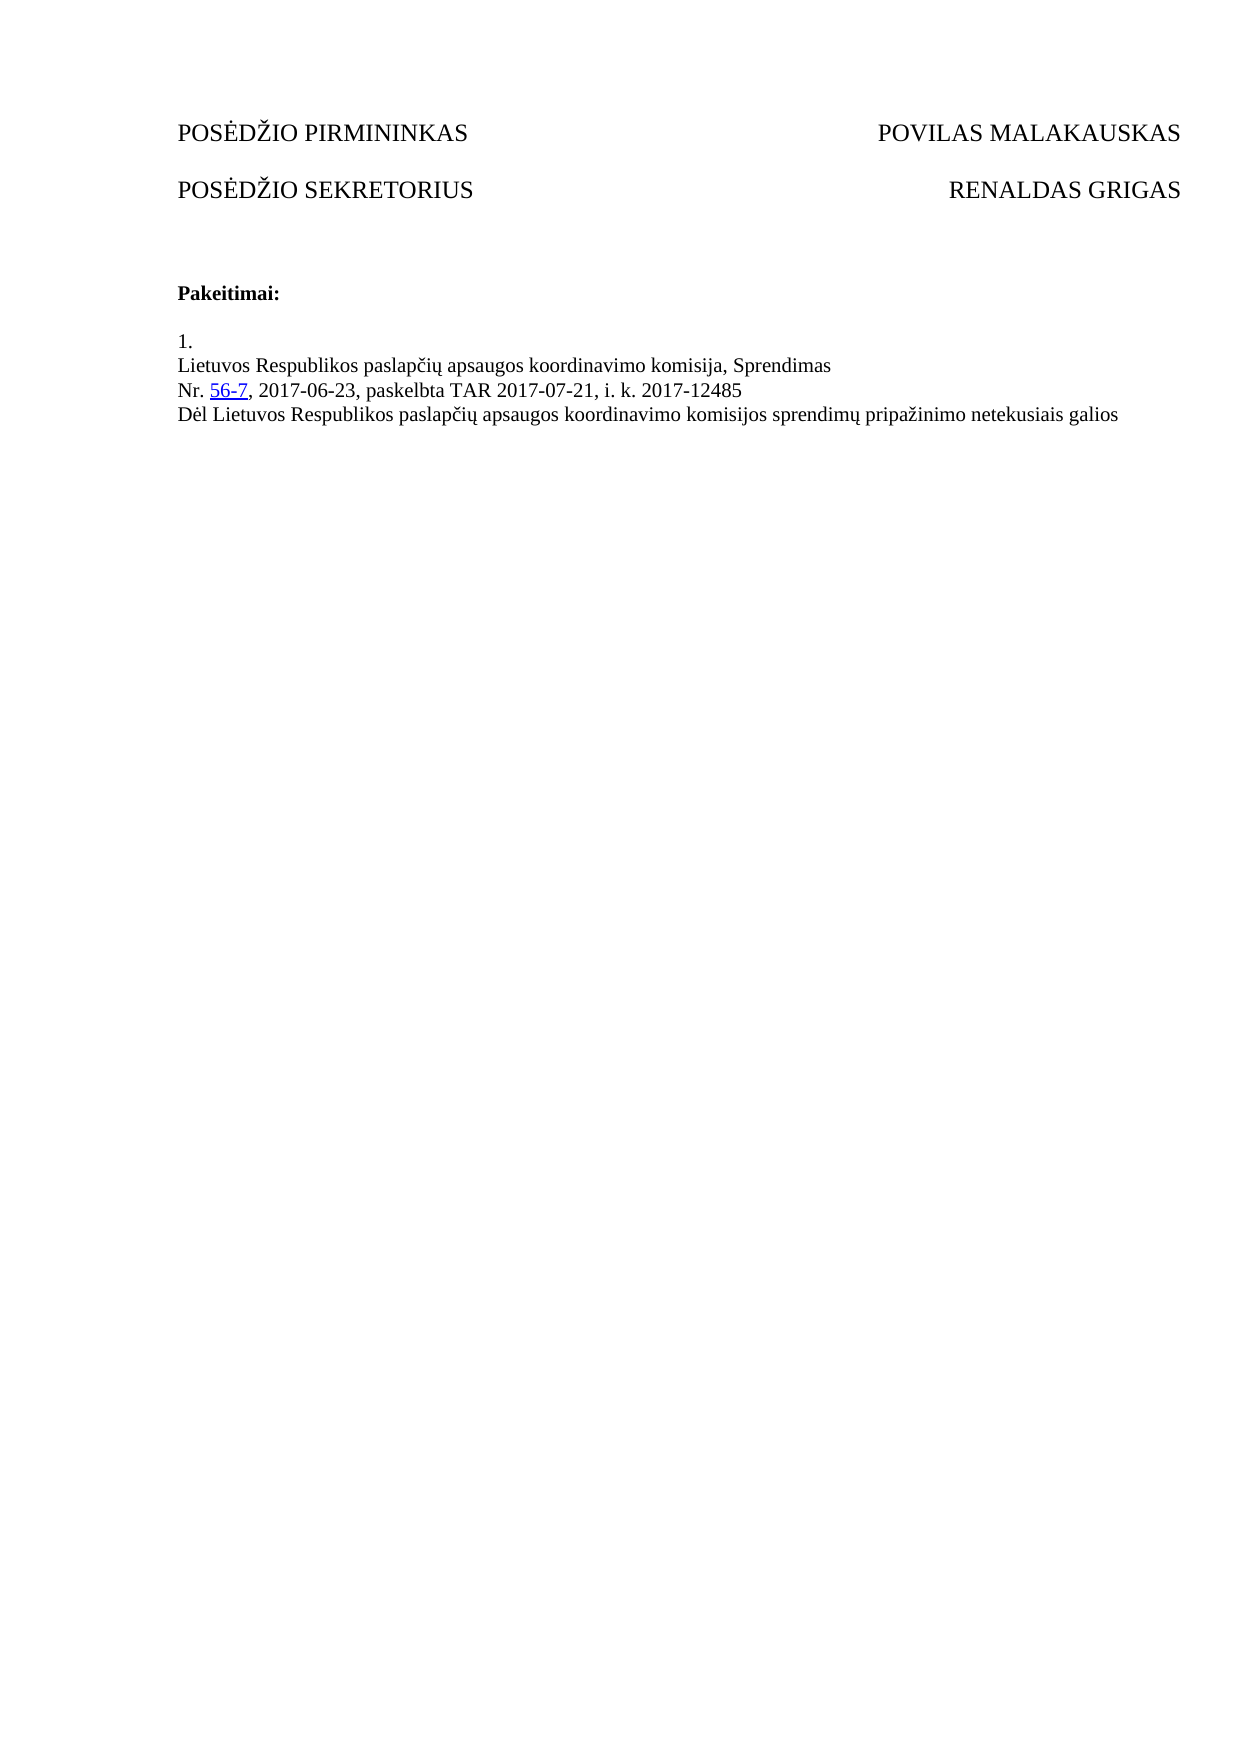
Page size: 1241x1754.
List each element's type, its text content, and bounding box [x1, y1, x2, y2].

text Dėl Lietuvos Respublikos paslapčių apsaugos koordinavimo komisijos sprendimų pripažinimo netekusiais galios [177, 402, 1181, 426]
text Pakeitimai: [177, 281, 1181, 305]
text 1. [177, 329, 1181, 353]
text Nr. 56-7, 2017-06-23, paskelbta TAR 2017-07-21, i. k. 2017-12485 [177, 377, 1181, 402]
text Lietuvos Respublikos paslapčių apsaugos koordinavimo komisija, Sprendimas [177, 353, 1181, 377]
text POSĖDŽIO SEKRETORIUS RENALDAS GRIGAS [177, 176, 1181, 204]
text POSĖDŽIO PIRMININKAS POVILAS MALAKAUSKAS [177, 118, 1181, 147]
